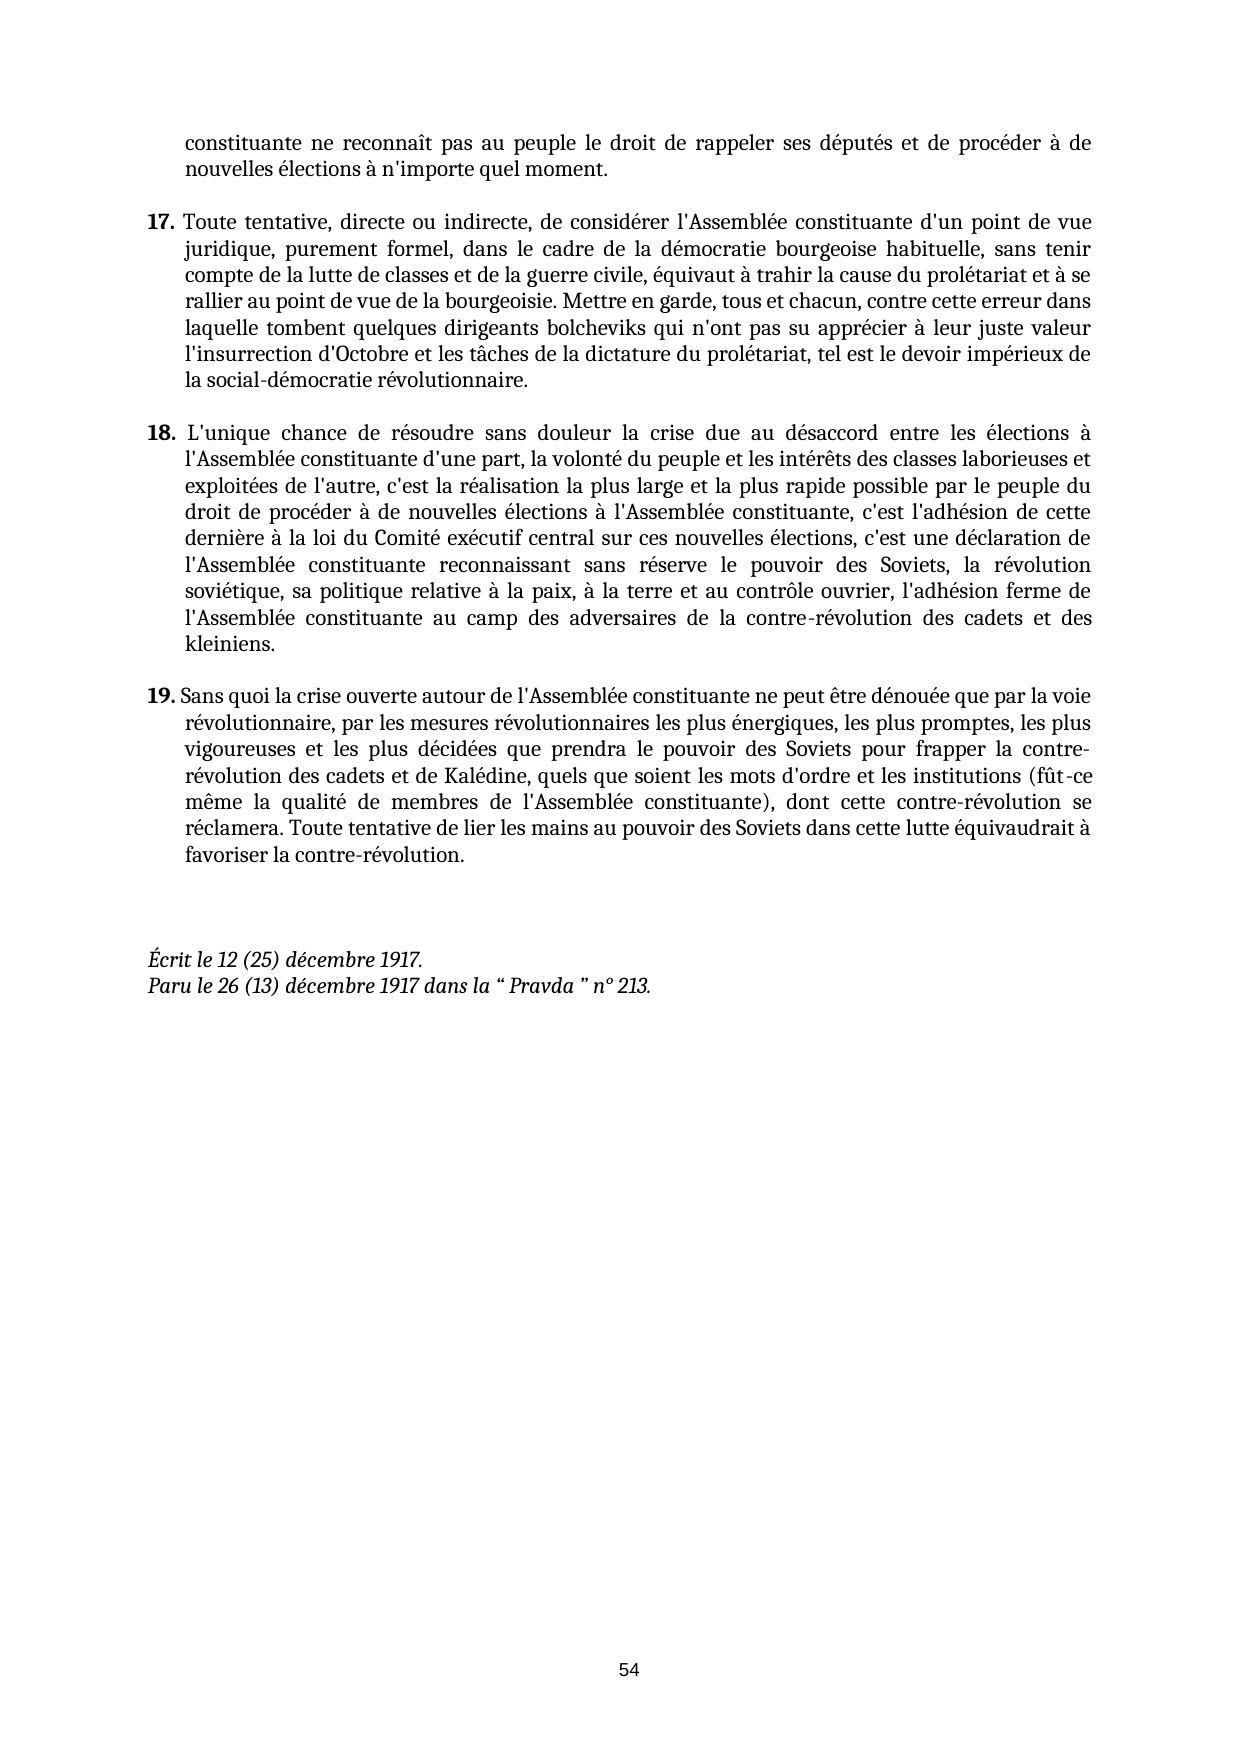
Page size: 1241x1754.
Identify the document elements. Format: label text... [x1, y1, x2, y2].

text Paru le 26 (13) décembre 1917 dans la “ Pravda ” n° 213. [148, 973, 1093, 999]
text 17. Toute tentative, directe ou indirecte, de considérer l'Assemblée constituante d'un point de vue juridique, purement formel, dans le cadre de la démocratie bourgeoise habituelle, sans tenir compte de la lutte de classes et de la guerre civile, équivaut à trahir la cause du prolétariat et à se rallier au point de vue de la bourgeoisie. Mettre en garde, tous et chacun, contre cette erreur dans laquelle tombent quelques dirigeants bolcheviks qui n'ont pas su apprécier à leur juste valeur l'insurrection d'Octobre et les tâches de la dictature du prolétariat, tel est le devoir impérieux de la social‑démocratie révolutionnaire. [148, 209, 1093, 393]
text 18. L'unique chance de résoudre sans douleur la crise due au désaccord entre les élections à l'Assemblée constituante d'une part, la volonté du peuple et les intérêts des classes laborieuses et exploitées de l'autre, c'est la réalisation la plus large et la plus rapide possible par le peuple du droit de procéder à de nouvelles élections à l'Assemblée constituante, c'est l'adhésion de cette dernière à la loi du Comité exécutif central sur ces nouvelles élections, c'est une déclaration de l'Assemblée constituante reconnaissant sans réserve le pouvoir des Soviets, la révolution soviétique, sa politique relative à la paix, à la terre et au contrôle ouvrier, l'adhésion ferme de l'Assemblée constituante au camp des adversaires de la contre‑révolution des cadets et des kleiniens. [148, 420, 1093, 657]
text constituante ne reconnaît pas au peuple le droit de rappeler ses députés et de procéder à de nouvelles élections à n'importe quel moment. [148, 130, 1093, 183]
text Écrit le 12 (25) décembre 1917. [148, 947, 1093, 973]
text 19. Sans quoi la crise ouverte autour de l'Assemblée constituante ne peut être dénouée que par la voie révolutionnaire, par les mesures révolutionnaires les plus énergiques, les plus promptes, les plus vigoureuses et les plus décidées que prendra le pouvoir des Soviets pour frapper la contre-révolution des cadets et de Kalédine, quels que soient les mots d'ordre et les institutions (fût‑ce même la qualité de membres de l'Assemblée constituante), dont cette contre-révolution se réclamera. Toute tentative de lier les mains au pouvoir des Soviets dans cette lutte équivaudrait à favoriser la contre‑révolution. [148, 683, 1093, 868]
